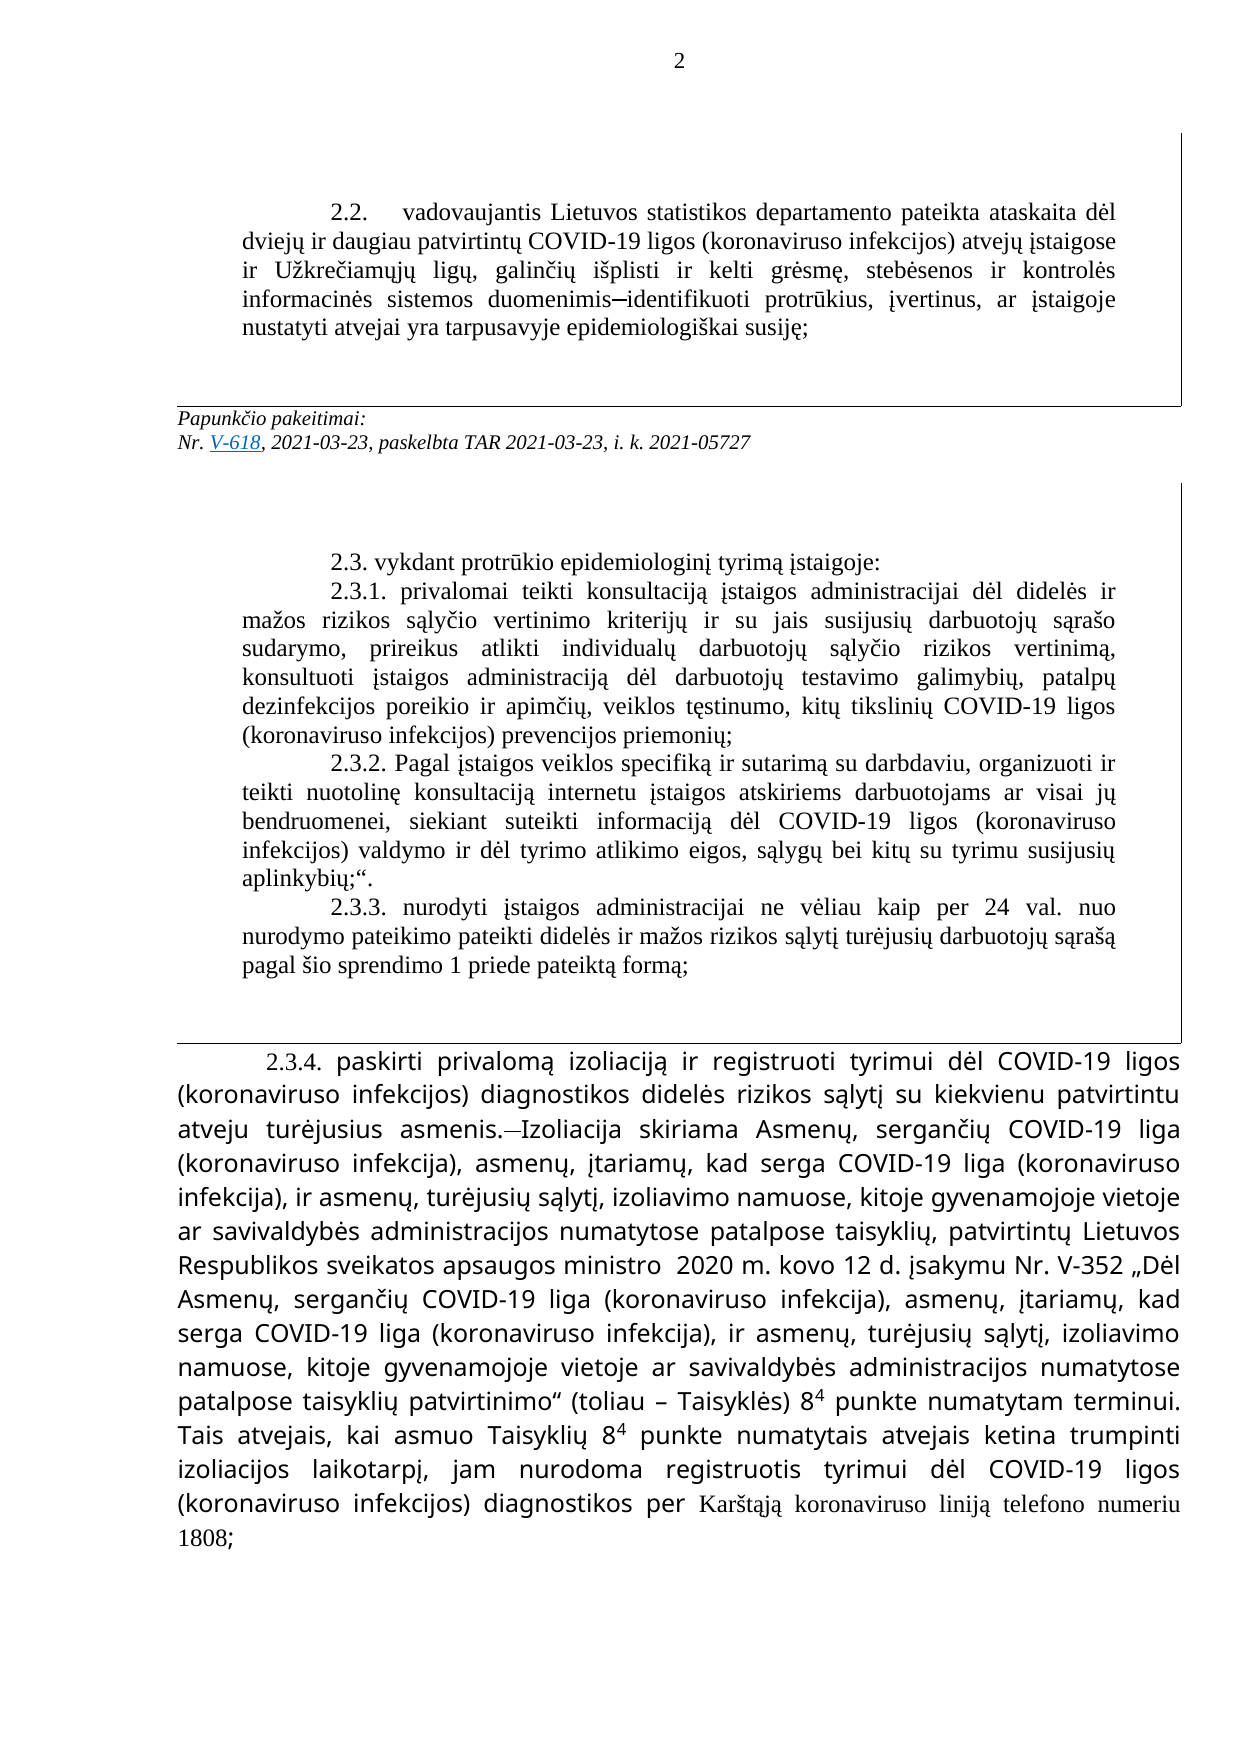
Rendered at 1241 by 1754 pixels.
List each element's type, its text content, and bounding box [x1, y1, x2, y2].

text 2.3. vykdant protrūkio epidemiologinį tyrimą įstaigoje: [177, 483, 1181, 576]
text Nr. V-618, 2021-03-23, paskelbta TAR 2021-03-23, i. k. 2021-05727 [177, 430, 1181, 454]
text 2.3.1. privalomai teikti konsultaciją įstaigos administracijai dėl didelės ir mažos rizikos sąlyčio vertinimo kriterijų ir su jais susijusių darbuotojų sąrašo sudarymo, prireikus atlikti individualų darbuotojų sąlyčio rizikos vertinimą, konsultuoti įstaigos administraciją dėl darbuotojų testavimo galimybių, patalpų dezinfekcijos poreikio ir apimčių, veiklos tęstinumo, kitų tikslinių COVID-19 ligos (koronaviruso infekcijos) prevencijos priemonių; [177, 576, 1181, 748]
text 2.3.4. paskirti privalomą izoliaciją ir registruoti tyrimui dėl COVID-19 ligos (koronaviruso infekcijos) diagnostikos didelės rizikos sąlytį su kiekvienu patvirtintu atveju turėjusius asmenis. Izoliacija skiriama Asmenų, sergančių COVID-19 liga (koronaviruso infekcija), asmenų, įtariamų, kad serga COVID-19 liga (koronaviruso infekcija), ir asmenų, turėjusių sąlytį, izoliavimo namuose, kitoje gyvenamojoje vietoje ar savivaldybės administracijos numatytose patalpose taisyklių, patvirtintų Lietuvos Respublikos sveikatos apsaugos ministro 2020 m. kovo 12 d. įsakymu Nr. V-352 „Dėl Asmenų, sergančių COVID-19 liga (koronaviruso infekcija), asmenų, įtariamų, kad serga COVID-19 liga (koronaviruso infekcija), ir asmenų, turėjusių sąlytį, izoliavimo namuose, kitoje gyvenamojoje vietoje ar savivaldybės administracijos numatytose patalpose taisyklių patvirtinimo“ (toliau – Taisyklės) 84 punkte numatytam terminui. Tais atvejais, kai asmuo Taisyklių 84 punkte numatytais atvejais ketina trumpinti izoliacijos laikotarpį, jam nurodoma registruotis tyrimui dėl COVID-19 ligos (koronaviruso infekcijos) diagnostikos per Karštąją koronaviruso liniją telefono numeriu 1808; [177, 1043, 1181, 1554]
text 2.3.3. nurodyti įstaigos administracijai ne vėliau kaip per 24 val. nuo nurodymo pateikimo pateikti didelės ir mažos rizikos sąlytį turėjusių darbuotojų sąrašą pagal šio sprendimo 1 priede pateiktą formą; [177, 892, 1181, 1043]
text 2.3.2. Pagal įstaigos veiklos specifiką ir sutarimą su darbdaviu, organizuoti ir teikti nuotolinę konsultaciją internetu įstaigos atskiriems darbuotojams ar visai jų bendruomenei, siekiant suteikti informaciją dėl COVID-19 ligos (koronaviruso infekcijos) valdymo ir dėl tyrimo atlikimo eigos, sąlygų bei kitų su tyrimu susijusių aplinkybių;“. [177, 748, 1181, 892]
text 2.2. vadovaujantis Lietuvos statistikos departamento pateikta ataskaita dėl dviejų ir daugiau patvirtintų COVID-19 ligos (koronaviruso infekcijos) atvejų įstaigose ir Užkrečiamųjų ligų, galinčių išplisti ir kelti grėsmę, stebėsenos ir kontrolės informacinės sistemos duomenimis identifikuoti protrūkius, įvertinus, ar įstaigoje nustatyti atvejai yra tarpusavyje epidemiologiškai susiję; [177, 133, 1181, 406]
text Papunkčio pakeitimai: [177, 406, 1181, 430]
